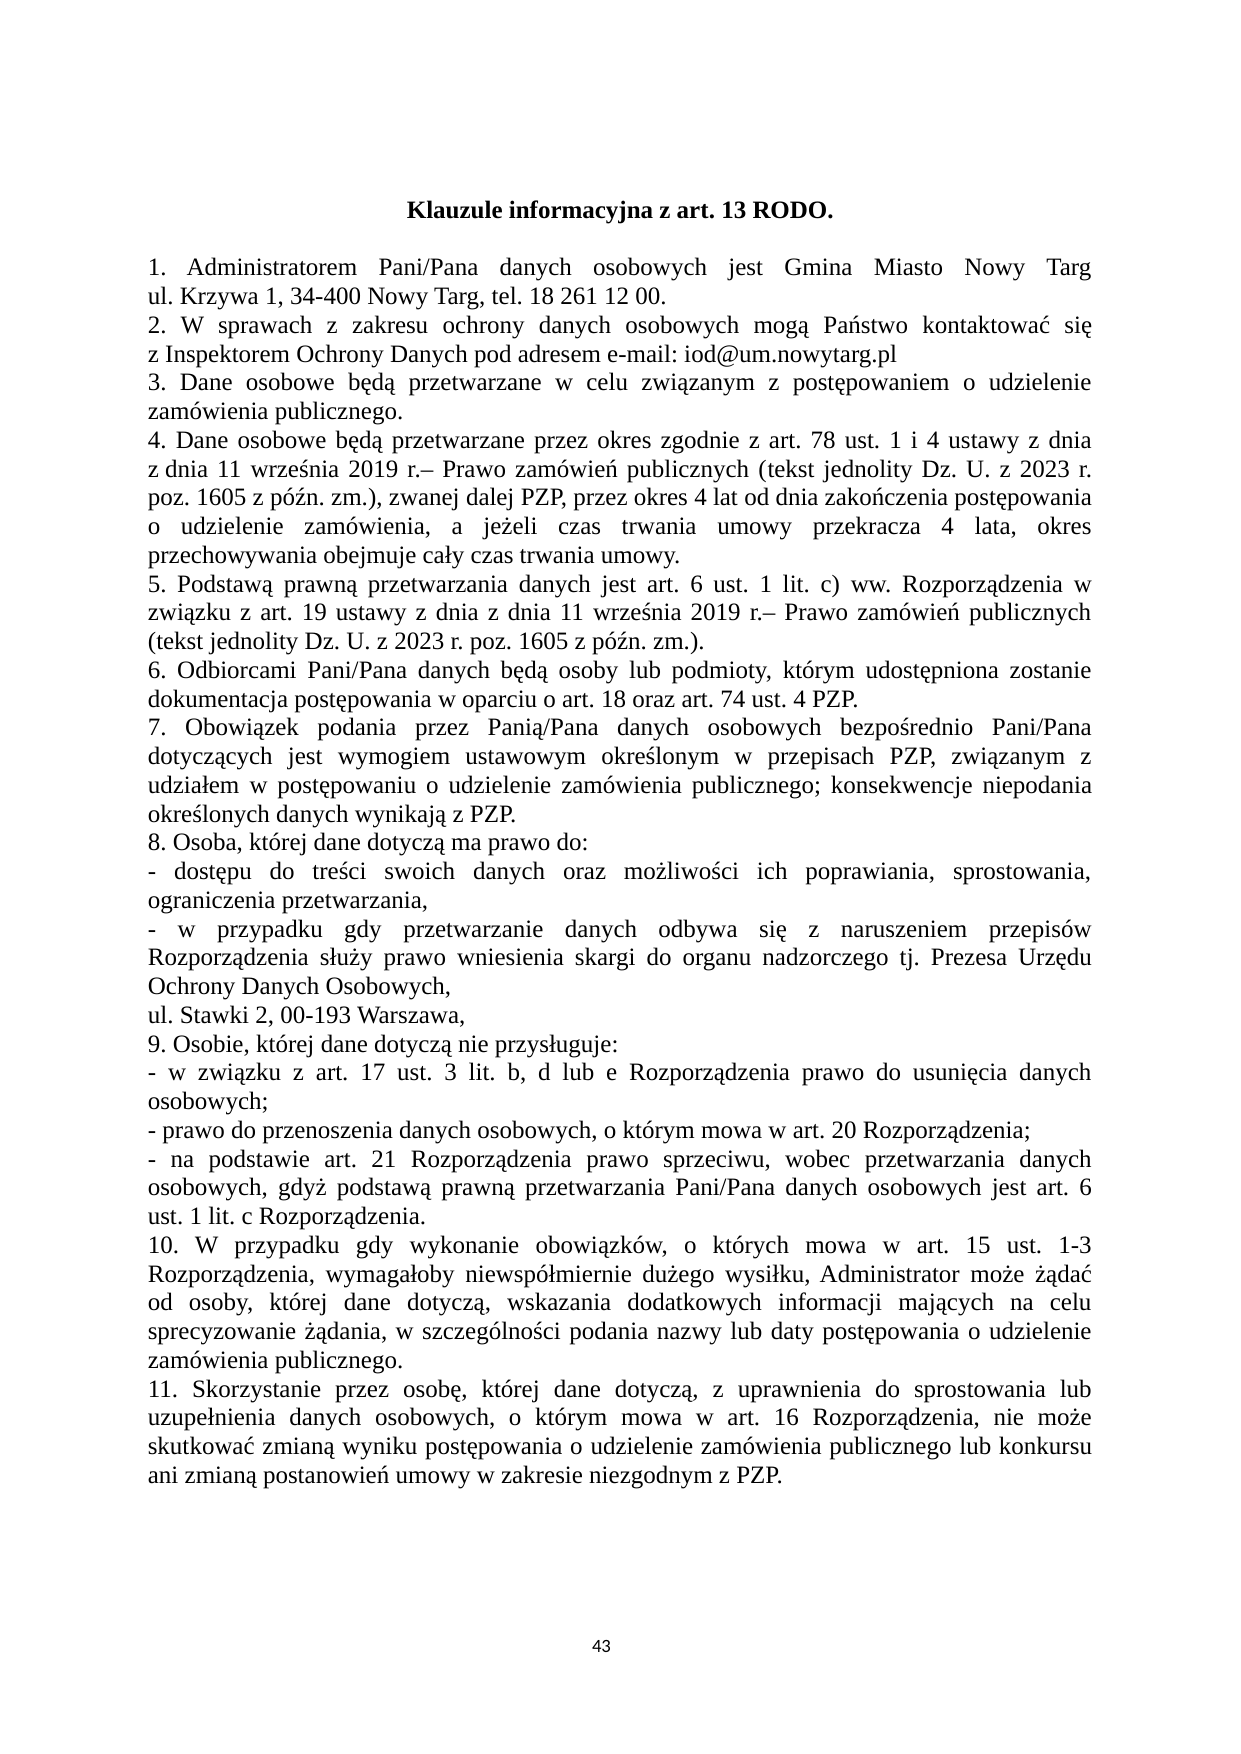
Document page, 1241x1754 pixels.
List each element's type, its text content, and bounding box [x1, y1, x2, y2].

text 9. Osobie, której dane dotyczą nie przysługuje: [148, 1029, 1093, 1057]
text - na podstawie art. 21 Rozporządzenia prawo sprzeciwu, wobec przetwarzania danych osobowych, gdyż podstawą prawną przetwarzania Pani/Pana danych osobowych jest art. 6 ust. 1 lit. c Rozporządzenia. [148, 1144, 1093, 1230]
text - prawo do przenoszenia danych osobowych, o którym mowa w art. 20 Rozporządzenia; [148, 1115, 1093, 1144]
text 8. Osoba, której dane dotyczą ma prawo do: [148, 827, 1093, 856]
text 11. Skorzystanie przez osobę, której dane dotyczą, z uprawnienia do sprostowania lub uzupełnienia danych osobowych, o którym mowa w art. 16 Rozporządzenia, nie może skutkować zmianą wyniku postępowania o udzielenie zamówienia publicznego lub konkursu ani zmianą postanowień umowy w zakresie niezgodnym z PZP. [148, 1374, 1093, 1489]
text 3. Dane osobowe będą przetwarzane w celu związanym z postępowaniem o udzielenie zamówienia publicznego. [148, 367, 1093, 425]
text 2. W sprawach z zakresu ochrony danych osobowych mogą Państwo kontaktować się z Inspektorem Ochrony Danych pod adresem e-mail: iod@um.nowytarg.pl [148, 310, 1093, 367]
text 4. Dane osobowe będą przetwarzane przez okres zgodnie z art. 78 ust. 1 i 4 ustawy z dnia z dnia 11 września 2019 r.– Prawo zamówień publicznych (tekst jednolity Dz. U. z 2023 r. poz. 1605 z późn. zm.), zwanej dalej PZP, przez okres 4 lat od dnia zakończenia postępowania o udzielenie zamówienia, a jeżeli czas trwania umowy przekracza 4 lata, okres przechowywania obejmuje cały czas trwania umowy. [148, 425, 1093, 569]
text - w związku z art. 17 ust. 3 lit. b, d lub e Rozporządzenia prawo do usunięcia danych osobowych; [148, 1057, 1093, 1115]
text 5. Podstawą prawną przetwarzania danych jest art. 6 ust. 1 lit. c) ww. Rozporządzenia w związku z art. 19 ustawy z dnia z dnia 11 września 2019 r.– Prawo zamówień publicznych (tekst jednolity Dz. U. z 2023 r. poz. 1605 z późn. zm.). [148, 569, 1093, 655]
text 7. Obowiązek podania przez Panią/Pana danych osobowych bezpośrednio Pani/Pana dotyczących jest wymogiem ustawowym określonym w przepisach PZP, związanym z udziałem w postępowaniu o udzielenie zamówienia publicznego; konsekwencje niepodania określonych danych wynikają z PZP. [148, 712, 1093, 827]
text - w przypadku gdy przetwarzanie danych odbywa się z naruszeniem przepisów Rozporządzenia służy prawo wniesienia skargi do organu nadzorczego tj. Prezesa Urzędu Ochrony Danych Osobowych, [148, 914, 1093, 1000]
text 10. W przypadku gdy wykonanie obowiązków, o których mowa w art. 15 ust. 1-3 Rozporządzenia, wymagałoby niewspółmiernie dużego wysiłku, Administrator może żądać od osoby, której dane dotyczą, wskazania dodatkowych informacji mających na celu sprecyzowanie żądania, w szczególności podania nazwy lub daty postępowania o udzielenie zamówienia publicznego. [148, 1230, 1093, 1374]
text 1. Administratorem Pani/Pana danych osobowych jest Gmina Miasto Nowy Targ ul. Krzywa 1, 34-400 Nowy Targ, tel. 18 261 12 00. [148, 252, 1093, 310]
text ul. Stawki 2, 00-193 Warszawa, [148, 1000, 1093, 1029]
text Klauzule informacyjna z art. 13 RODO. [148, 195, 1093, 224]
text - dostępu do treści swoich danych oraz możliwości ich poprawiania, sprostowania, ograniczenia przetwarzania, [148, 856, 1093, 914]
text 6. Odbiorcami Pani/Pana danych będą osoby lub podmioty, którym udostępniona zostanie dokumentacja postępowania w oparciu o art. 18 oraz art. 74 ust. 4 PZP. [148, 655, 1093, 712]
